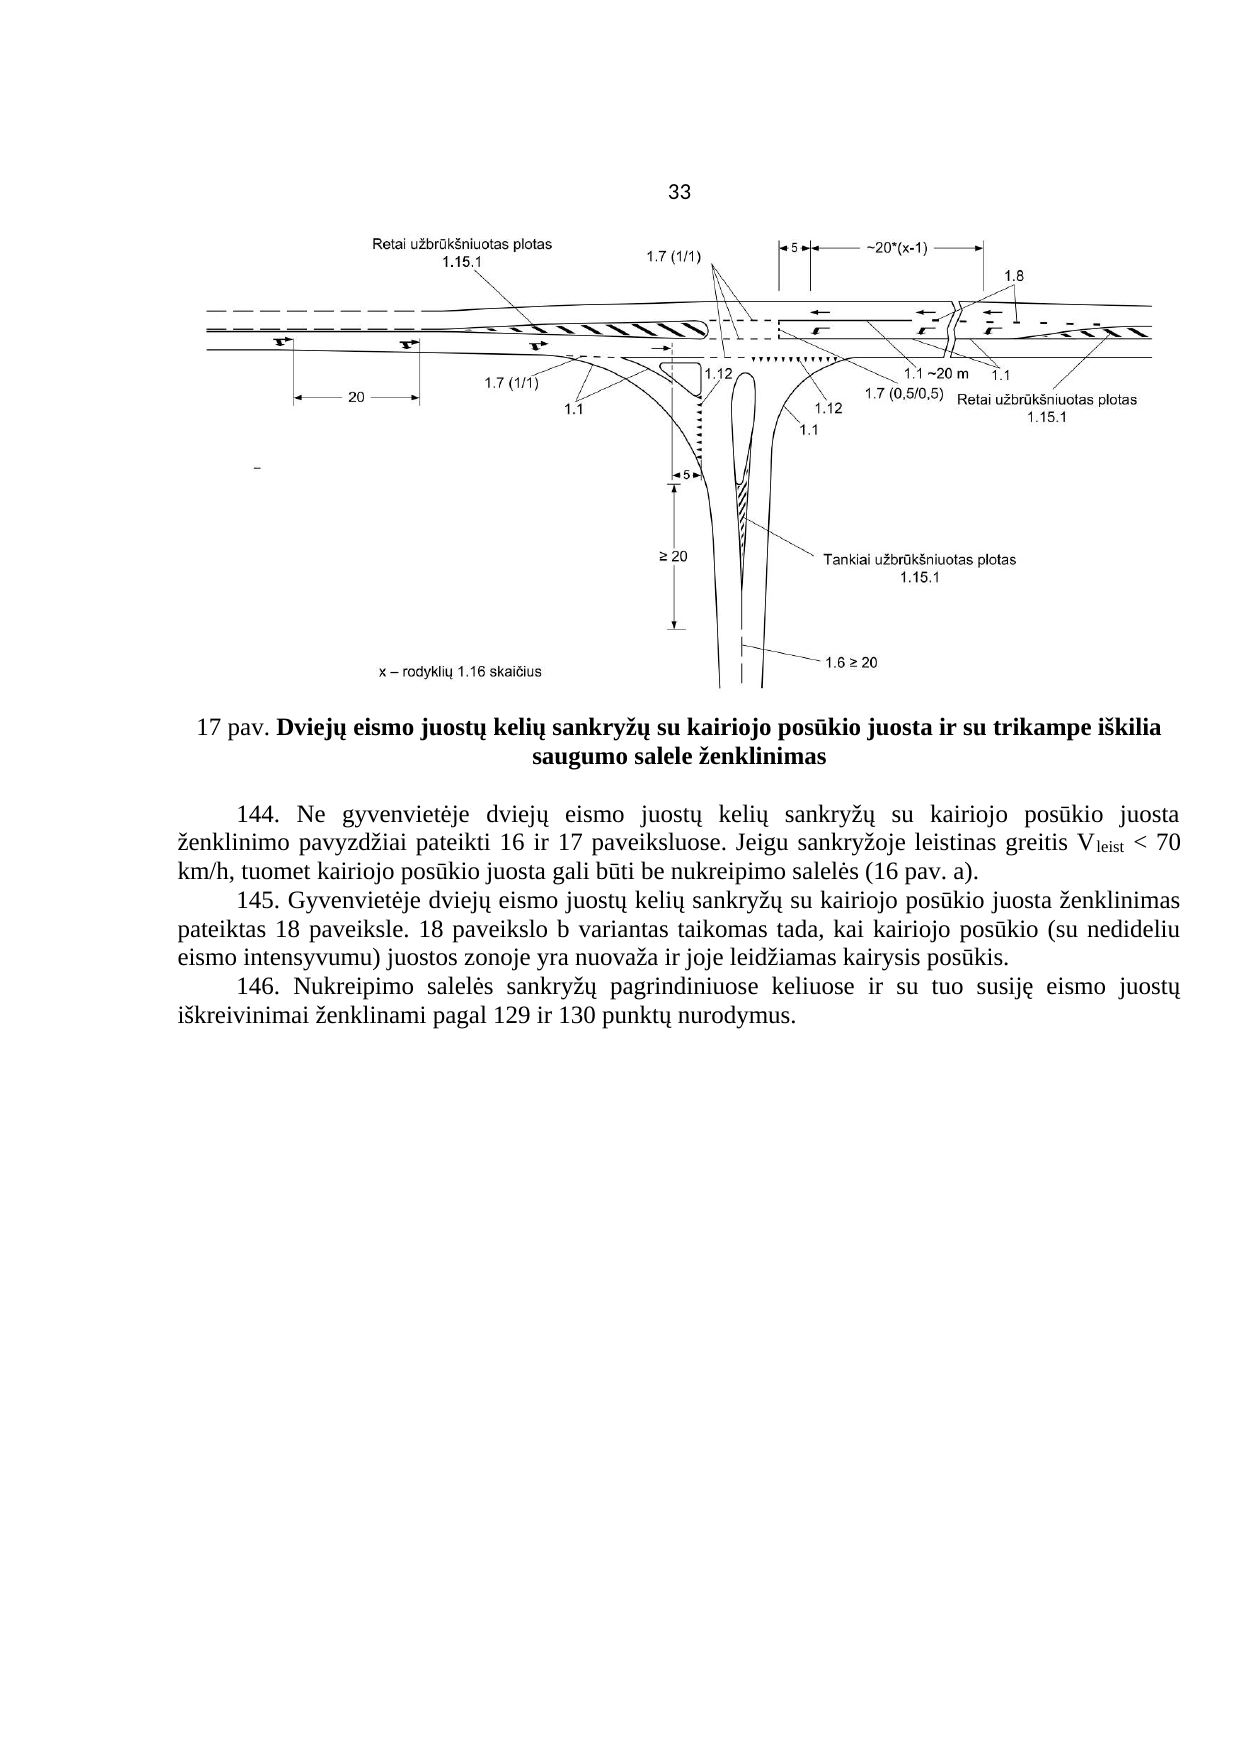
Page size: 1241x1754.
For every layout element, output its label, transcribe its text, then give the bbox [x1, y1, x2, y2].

text 146. Nukreipimo salelės sankryžų pagrindiniuose keliuose ir su tuo susiję eismo juostų iškreivinimai ženklinami pagal 129 ir 130 punktų nurodymus. [177, 971, 1181, 1029]
text 17 pav. Dviejų eismo juostų kelių sankryžų su kairiojo posūkio juosta ir su trikampe iškilia saugumo salele ženklinimas [177, 712, 1181, 770]
text 145. Gyvenvietėje dviejų eismo juostų kelių sankryžų su kairiojo posūkio juosta ženklinimas pateiktas 18 paveiksle. 18 paveikslo b variantas taikomas tada, kai kairiojo posūkio (su nedideliu eismo intensyvumu) juostos zonoje yra nuovaža ir joje leidžiamas kairysis posūkis. [177, 885, 1181, 971]
text 144. Ne gyvenvietėje dviejų eismo juostų kelių sankryžų su kairiojo posūkio juosta ženklinimo pavyzdžiai pateikti 16 ir 17 paveiksluose. Jeigu sankryžoje leistinas greitis Vleist < 70 km/h, tuomet kairiojo posūkio juosta gali būti be nukreipimo salelės (16 pav. a). [177, 799, 1181, 885]
